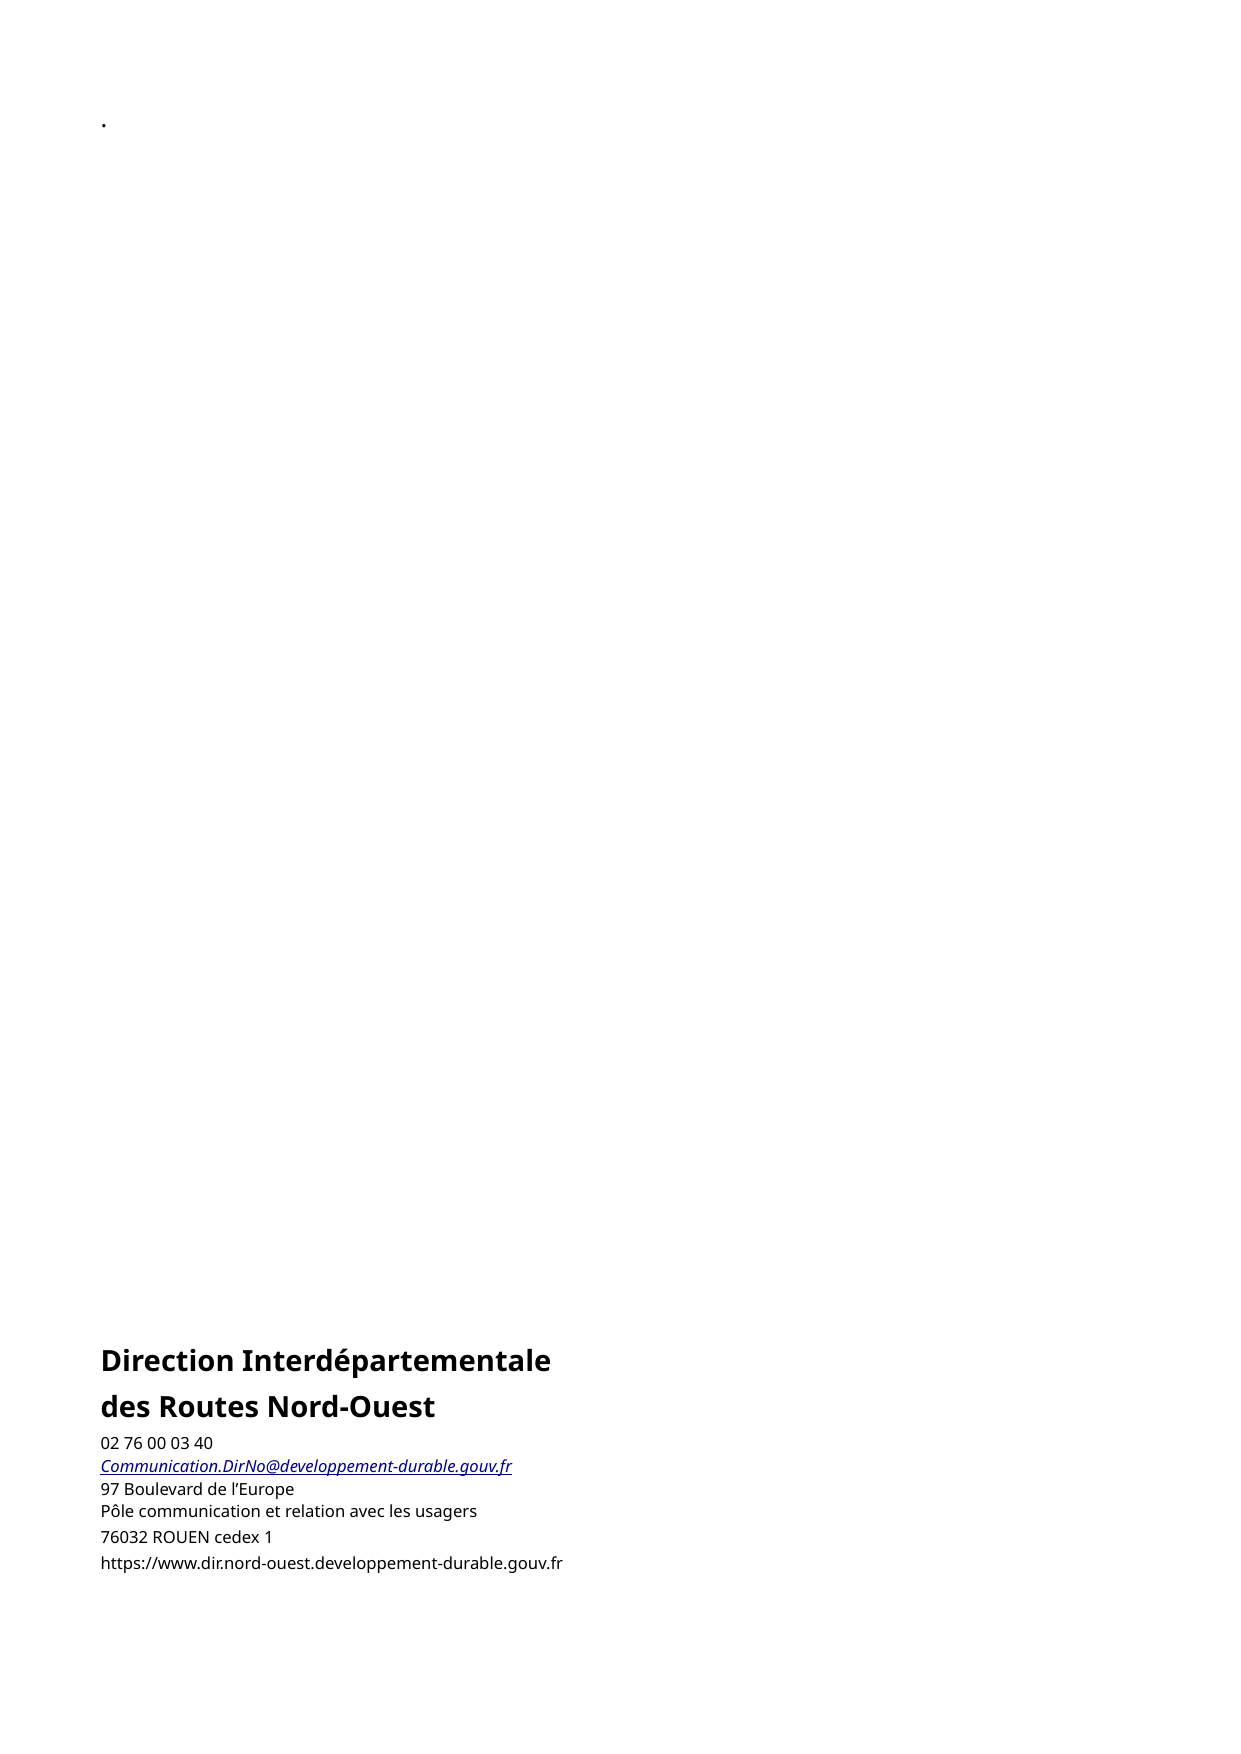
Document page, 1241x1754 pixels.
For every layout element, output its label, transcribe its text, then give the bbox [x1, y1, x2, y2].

text . [100, 100, 1140, 134]
